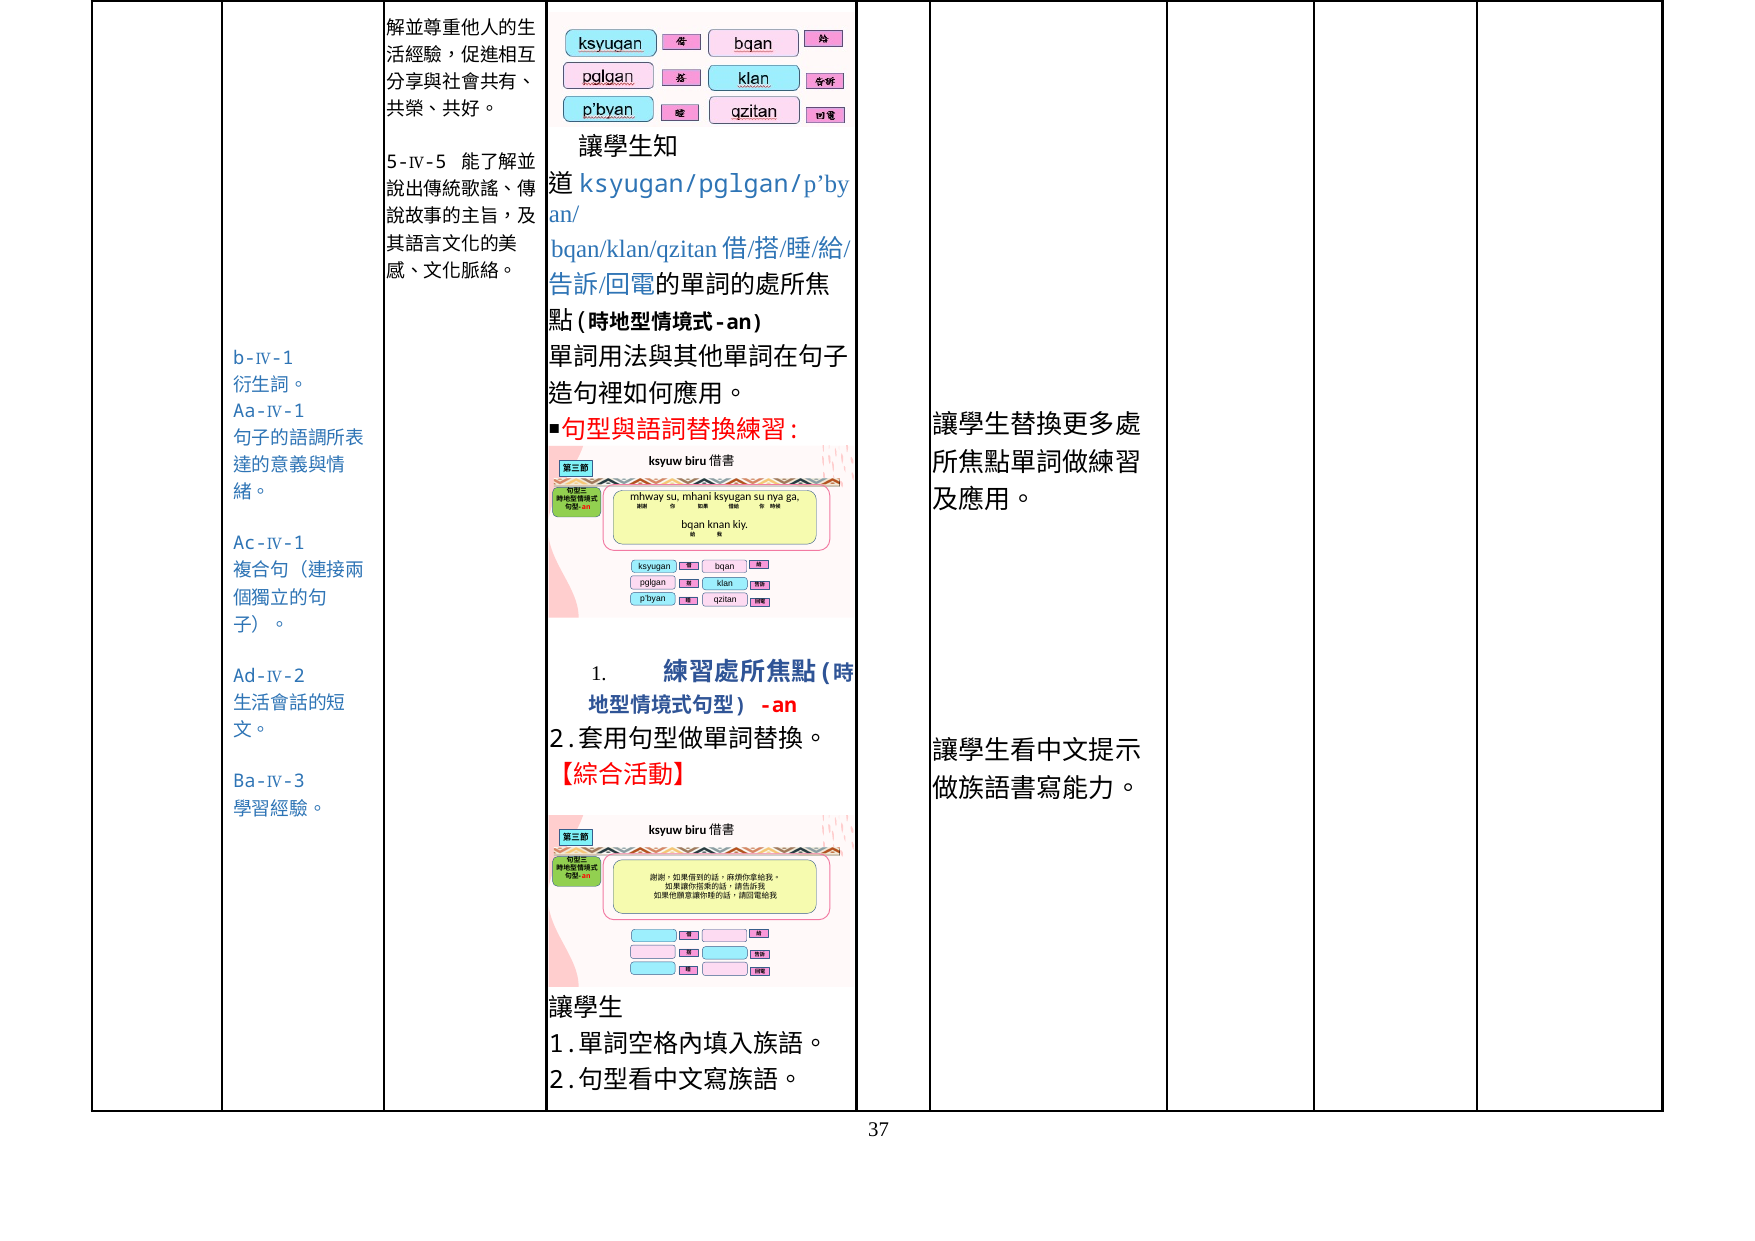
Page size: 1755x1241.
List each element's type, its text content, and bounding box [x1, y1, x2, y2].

table_cell [1168, 2, 1313, 1110]
table_cell [93, 2, 221, 1110]
table_cell 讓學生替換更多處所焦點單詞做練習及應用。 讓學生看中文提示做族語書寫能力。 [931, 2, 1166, 1110]
table_cell [1315, 2, 1476, 1110]
table_cell [1478, 2, 1661, 1110]
table_cell [858, 2, 929, 1110]
table_cell b-Ⅳ-1 衍生詞。 Aa-Ⅳ-1 句子的語調所表達的意義與情緒。 Ac-Ⅳ-1 複合句（連接兩個獨立的句子）。 Ad-Ⅳ-2 生活會話的短文。 Ba-Ⅳ-3 學習經驗。 [223, 2, 383, 1110]
table_cell 解並尊重他人的生活經驗，促進相互分享與社會共有、共榮、共好。 5-Ⅳ-5 能了解並說出傳統歌謠、傳說故事的主旨，及其語言文化的美感、文化脈絡。 [385, 2, 545, 1110]
